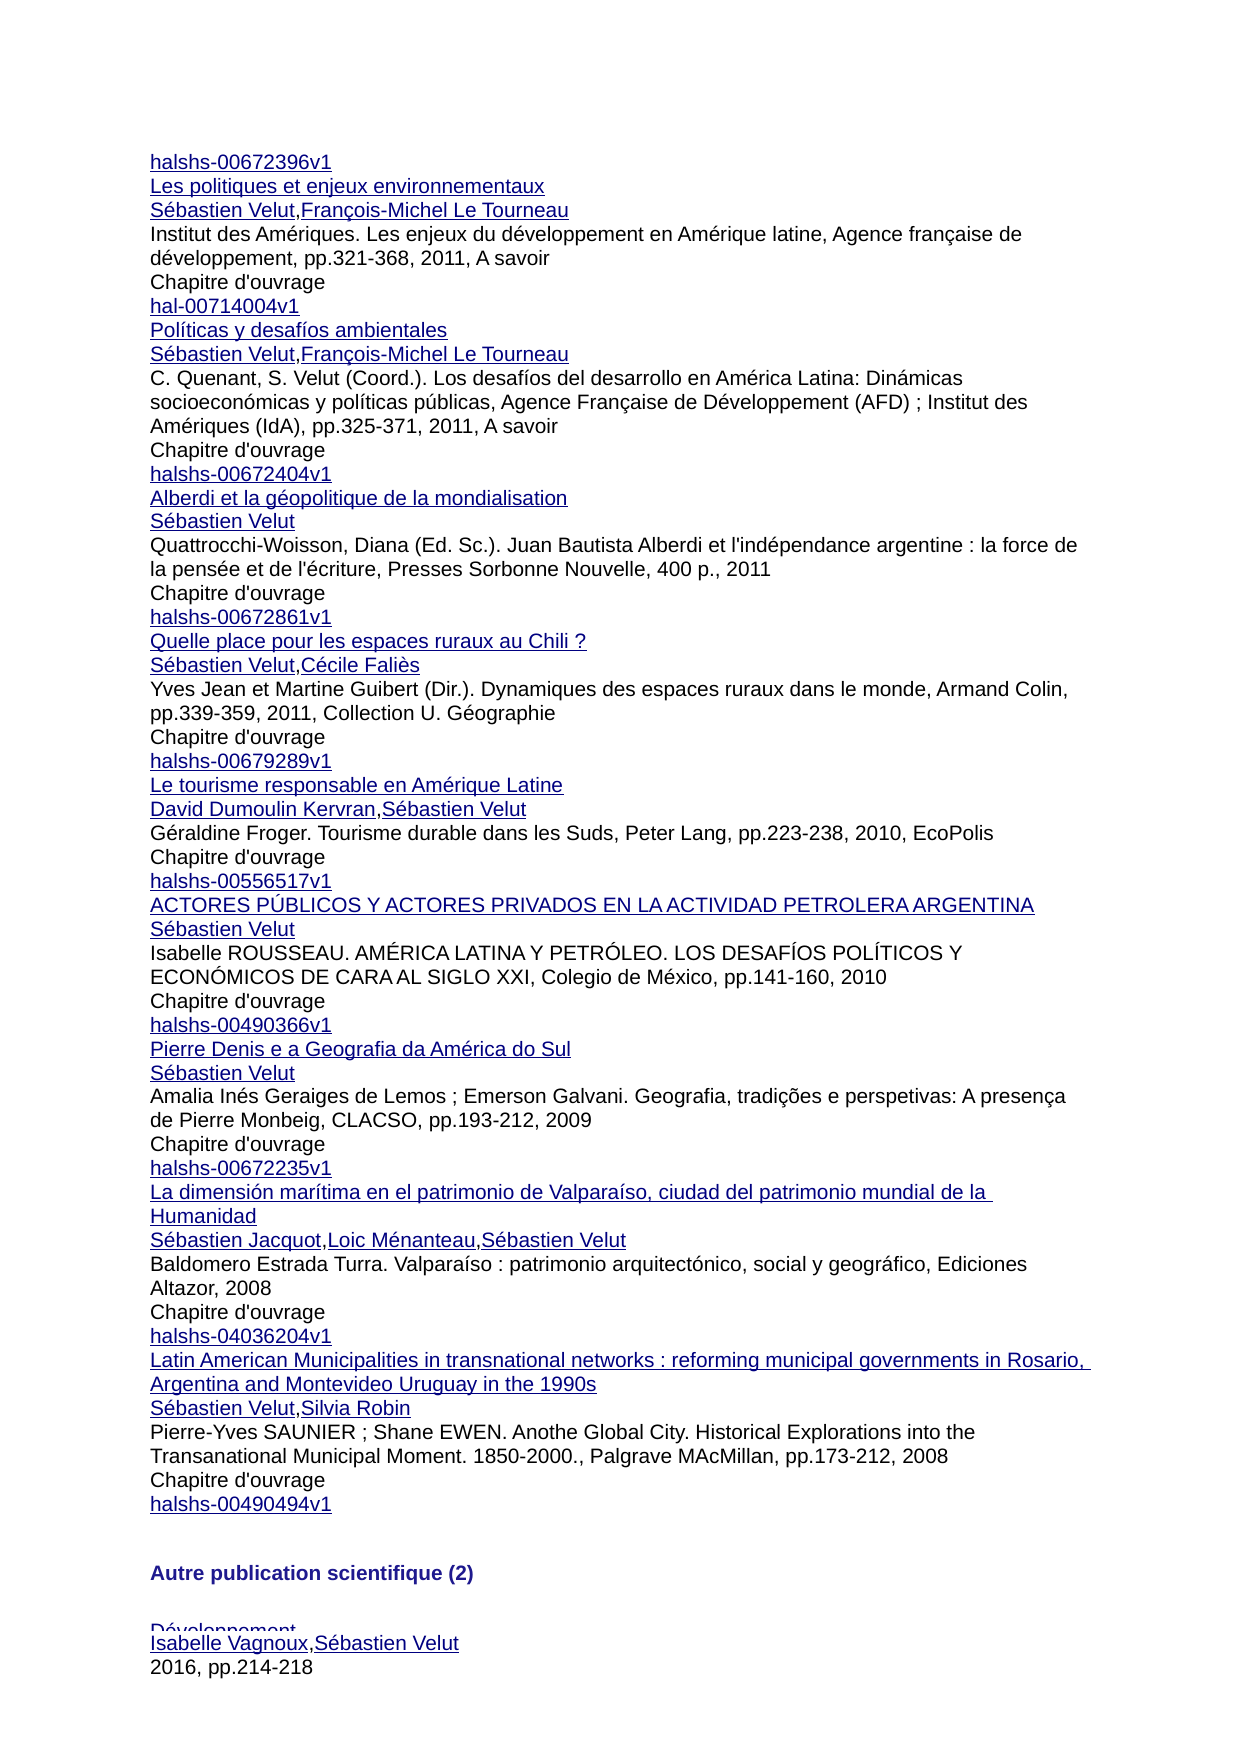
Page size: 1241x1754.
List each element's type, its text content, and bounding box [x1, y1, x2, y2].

table_cell Latin American Municipalities in transnational networks : reforming municipal governments in Rosario, [150, 1348, 1090, 1369]
table_cell Le tourisme responsable en Amérique Latine David Dumoulin Kervran,Sébastien Velut Géraldine Froger. Tourisme durable dans les Suds, Peter Lang, pp.223-238, 2010, EcoPolis Chapitre d'ouvrage halshs-00556517v1 [150, 773, 1090, 893]
table_cell La dimensión marítima en el patrimonio de Valparaíso, ciudad del patrimonio mundial de la Humanidad Sébastien Jacquot,Loic Ménanteau,Sébastien Velut Baldomero Estrada Turra. Valparaíso : patrimonio arquitectónico, social y geográfico, Ediciones Altazor, 2008 Chapitre d'ouvrage halshs-04036204v1 [150, 1180, 1090, 1348]
table_cell Les politiques et enjeux environnementaux Sébastien Velut,François-Michel Le Tourneau Institut des Amériques. Les enjeux du développement en Amérique latine, Agence française de développement, pp.321-368, 2011, A savoir Chapitre d'ouvrage hal-00714004v1 [150, 174, 1090, 318]
table_cell Alberdi et la géopolitique de la mondialisation Sébastien Velut Quattrocchi-Woisson, Diana (Ed. Sc.). Juan Bautista Alberdi et l'indépendance argentine : la force de la pensée et de l'écriture, Presses Sorbonne Nouvelle, 400 p., 2011 Chapitre d'ouvrage halshs-00672861v1 [150, 485, 1090, 629]
table_cell Pierre Denis e a Geografia da América do Sul Sébastien Velut Amalia Inés Geraiges de Lemos ; Emerson Galvani. Geografia, tradições e perspetivas: A presença de Pierre Monbeig, CLACSO, pp.193-212, 2009 Chapitre d'ouvrage halshs-00672235v1 [150, 1036, 1090, 1180]
table_cell Políticas y desafíos ambientales Sébastien Velut,François-Michel Le Tourneau C. Quenant, S. Velut (Coord.). Los desafíos del desarrollo en América Latina: Dinámicas socioeconómicas y políticas públicas, Agence Française de Développement (AFD) ; Institut des Amériques (IdA), pp.325-371, 2011, A savoir Chapitre d'ouvrage halshs-00672404v1 [150, 318, 1090, 485]
table_cell Quelle place pour les espaces ruraux au Chili ? Sébastien Velut,Cécile Faliès Yves Jean et Martine Guibert (Dir.). Dynamiques des espaces ruraux dans le monde, Armand Colin, pp.339-359, 2011, Collection U. Géographie Chapitre d'ouvrage halshs-00679289v1 [150, 629, 1090, 773]
table_header Développement Isabelle Vagnoux,Sébastien Velut 2016, pp.214-218 [150, 1619, 1090, 1679]
subtitle Autre publication scientifique (2) [150, 1560, 1090, 1584]
table_cell Argentina and Montevideo Uruguay in the 1990s Sébastien Velut,Silvia Robin Pierre-Yves SAUNIER ; Shane EWEN. Anothe Global City. Historical Explorations into the Transanational Municipal Moment. 1850-2000., Palgrave MAcMillan, pp.173-212, 2008 Chapitre d'ouvrage halshs-00490494v1 [150, 1370, 1090, 1516]
table_cell ACTORES PÚBLICOS Y ACTORES PRIVADOS EN LA ACTIVIDAD PETROLERA ARGENTINA Sébastien Velut Isabelle ROUSSEAU. AMÉRICA LATINA Y PETRÓLEO. LOS DESAFÍOS POLÍTICOS Y ECONÓMICOS DE CARA AL SIGLO XXI, Colegio de México, pp.141-160, 2010 Chapitre d'ouvrage halshs-00490366v1 [150, 893, 1090, 1036]
table_cell halshs-00672396v1 [150, 150, 1090, 174]
